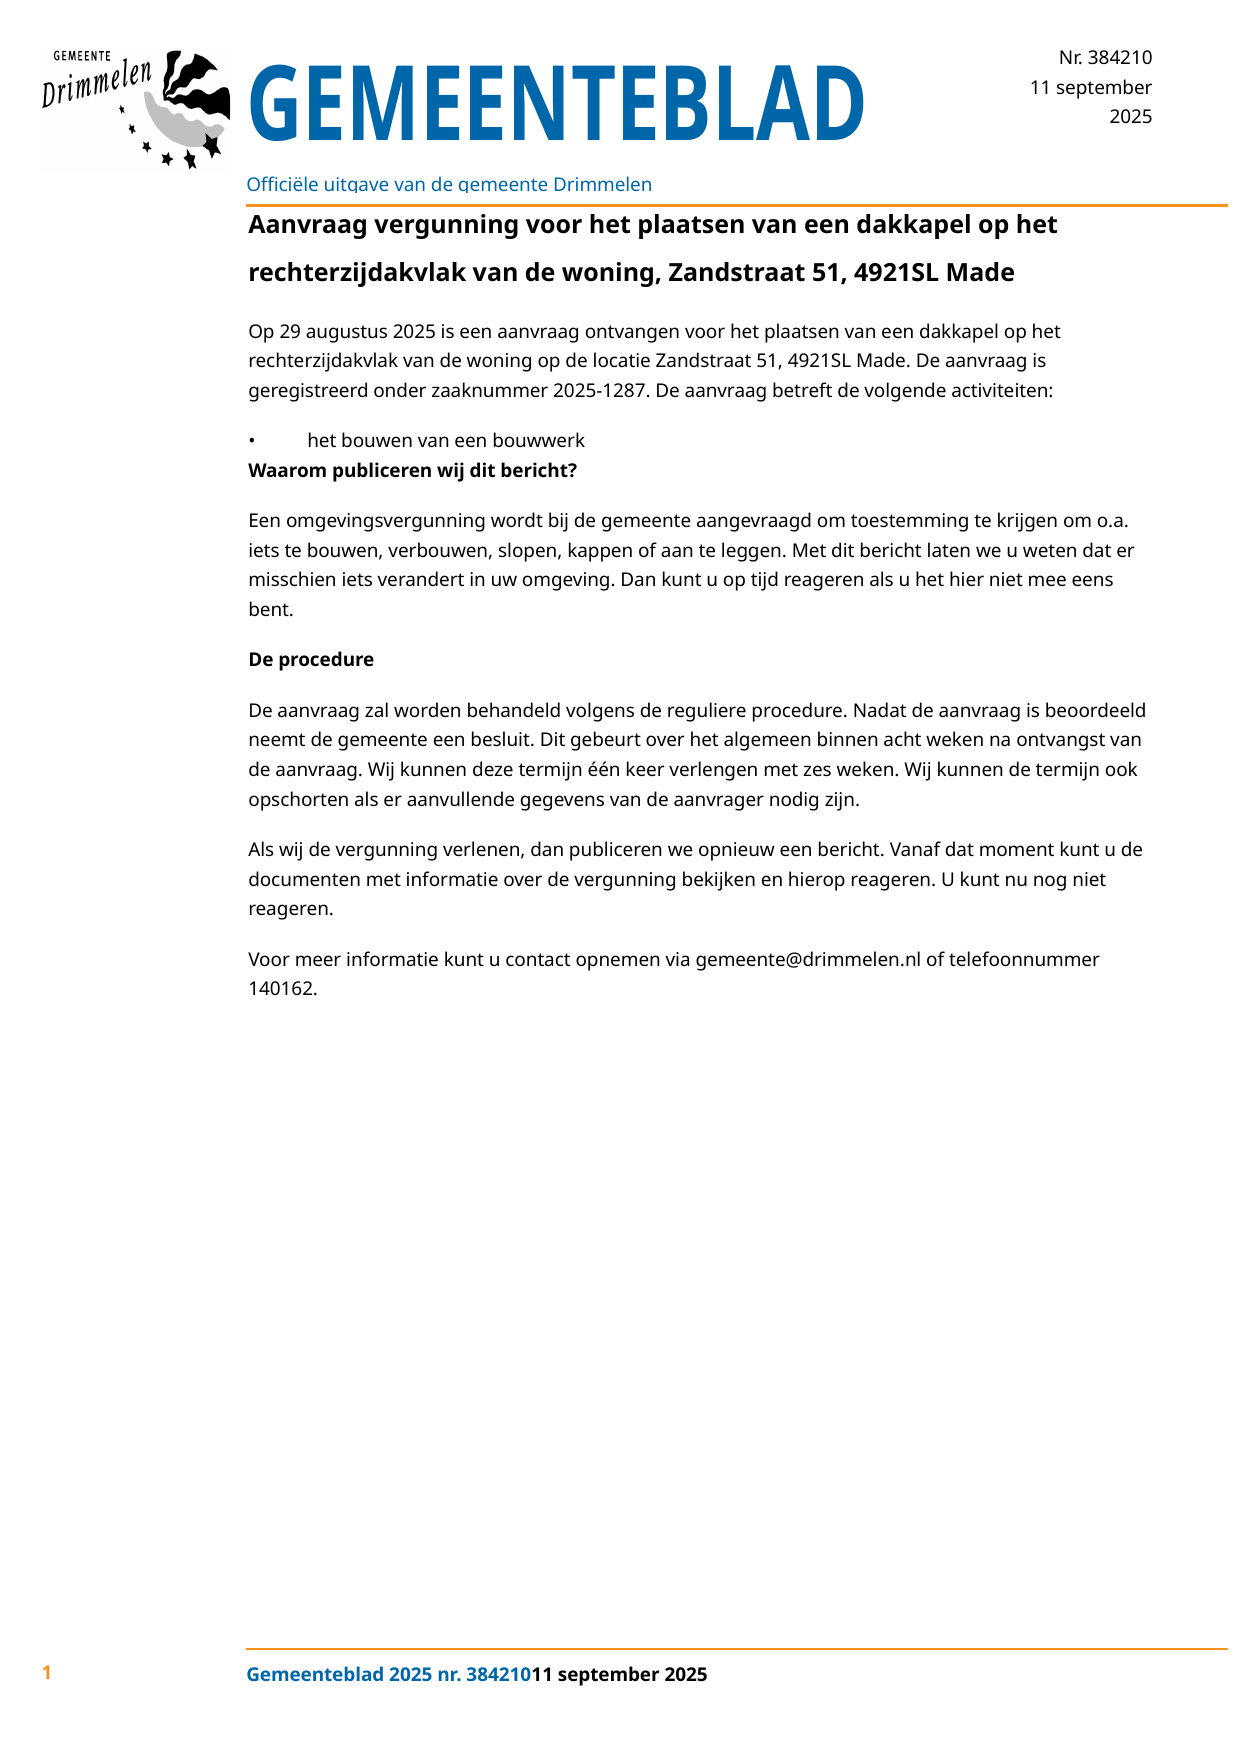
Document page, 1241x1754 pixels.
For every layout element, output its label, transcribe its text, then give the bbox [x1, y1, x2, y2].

text De aanvraag zal worden behandeld volgens de reguliere procedure. Nadat de aanvraag is beoordeeld neemt de gemeente een besluit. Dit gebeurt over het algemeen binnen acht weken na ontvangst van de aanvraag. Wij kunnen deze termijn één keer verlengen met zes weken. Wij kunnen de termijn ook opschorten als er aanvullende gegevens van de aanvrager nodig zijn. [248, 697, 1152, 812]
text Waarom publiceren wij dit bericht? [248, 457, 1152, 483]
list het bouwen van een bouwwerk [248, 427, 1152, 453]
text De procedure [248, 647, 1152, 672]
text Op 29 augustus 2025 is een aanvraag ontvangen voor het plaatsen van een dakkapel op het rechterzijdakvlak van de woning op de locatie Zandstraat 51, 4921SL Made. De aanvraag is geregistreerd onder zaaknummer 2025-1287. De aanvraag betreft de volgende activiteiten: [248, 318, 1152, 403]
text Aanvraag vergunning voor het plaatsen van een dakkapel op het rechterzijdakvlak van de woning, Zandstraat 51, 4921SL Made [248, 207, 1152, 288]
text Als wij de vergunning verlenen, dan publiceren we opnieuw een bericht. Vanaf dat moment kunt u de documenten met informatie over de vergunning bekijken en hierop reageren. U kunt nu nog niet reageren. [248, 836, 1152, 921]
picture [41, 47, 231, 172]
text Een omgevingsvergunning wordt bij de gemeente aangevraagd om toestemming te krijgen om o.a. iets te bouwen, verbouwen, slopen, kappen of aan te leggen. Met dit bericht laten we u weten dat er misschien iets verandert in uw omgeving. Dan kunt u op tijd reageren als u het hier niet mee eens bent. [248, 507, 1152, 622]
text Voor meer informatie kunt u contact opnemen via gemeente@drimmelen.nl of telefoonnummer 140162. [248, 946, 1152, 1001]
